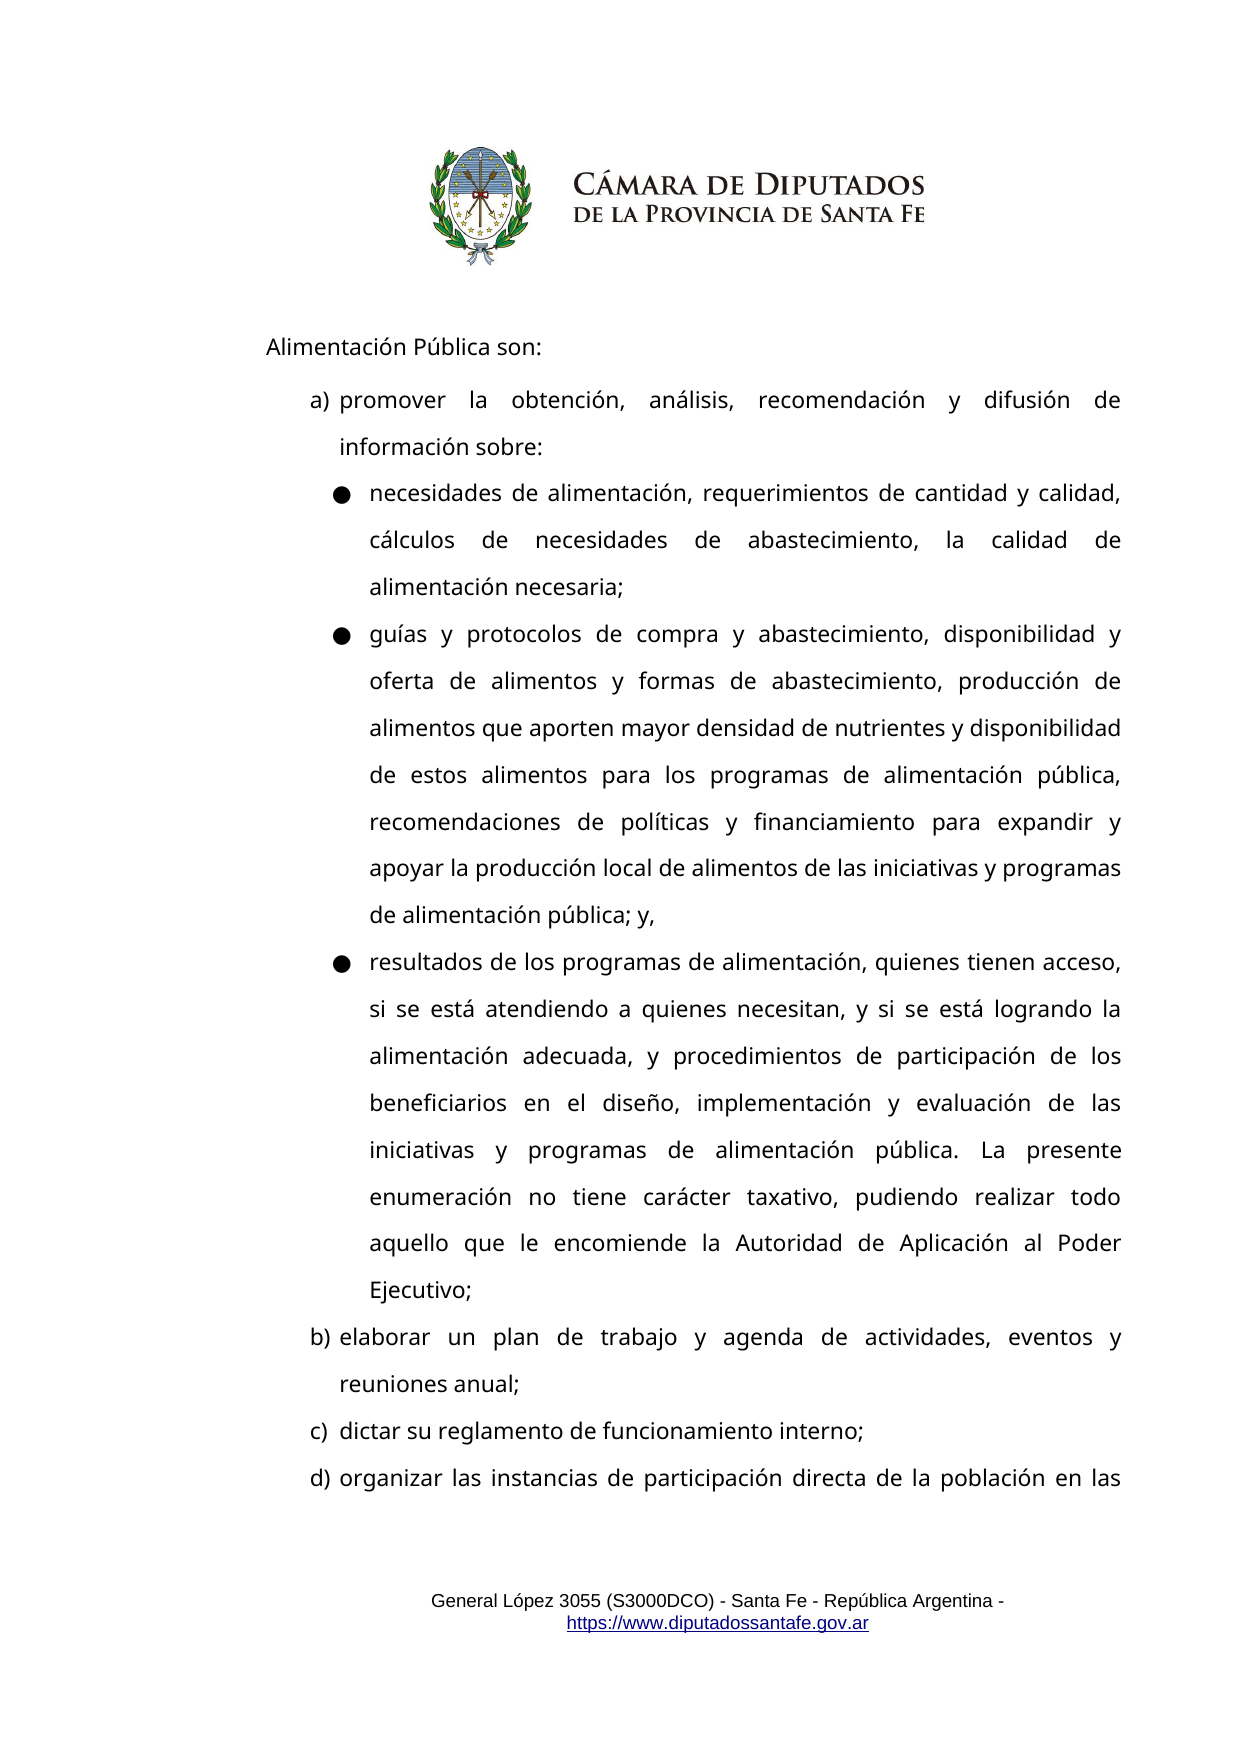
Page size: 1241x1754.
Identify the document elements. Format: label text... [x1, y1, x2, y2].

list elaborar un plan de trabajo y agenda de actividades, eventos y reuniones anual; [309, 1321, 1122, 1399]
list organizar las instancias de participación directa de la población en las [309, 1462, 1122, 1493]
list guías y protocolos de compra y abastecimiento, disponibilidad y oferta de alimentos y formas de abastecimiento, producción de alimentos que aporten mayor densidad de nutrientes y disponibilidad de estos alimentos para los programas de alimentación pública, recomendaciones de políticas y financiamiento para expandir y apoyar la producción local de alimentos de las iniciativas y programas de alimentación pública; y, [332, 618, 1122, 930]
list necesidades de alimentación, requerimientos de cantidad y calidad, cálculos de necesidades de abastecimiento, la calidad de alimentación necesaria; [332, 477, 1122, 602]
list promover la obtención, análisis, recomendación y difusión de información sobre: [309, 383, 1122, 462]
list dictar su reglamento de funcionamiento interno; [309, 1415, 1122, 1446]
picture [429, 147, 925, 270]
text Alimentación Pública son: [266, 331, 1122, 362]
list resultados de los programas de alimentación, quienes tienen acceso, si se está atendiendo a quienes necesitan, y si se está logrando la alimentación adecuada, y procedimientos de participación de los beneficiarios en el diseño, implementación y evaluación de las iniciativas y programas de alimentación pública. La presente enumeración no tiene carácter taxativo, pudiendo realizar todo aquello que le encomiende la Autoridad de Aplicación al Poder Ejecutivo; [332, 946, 1122, 1305]
